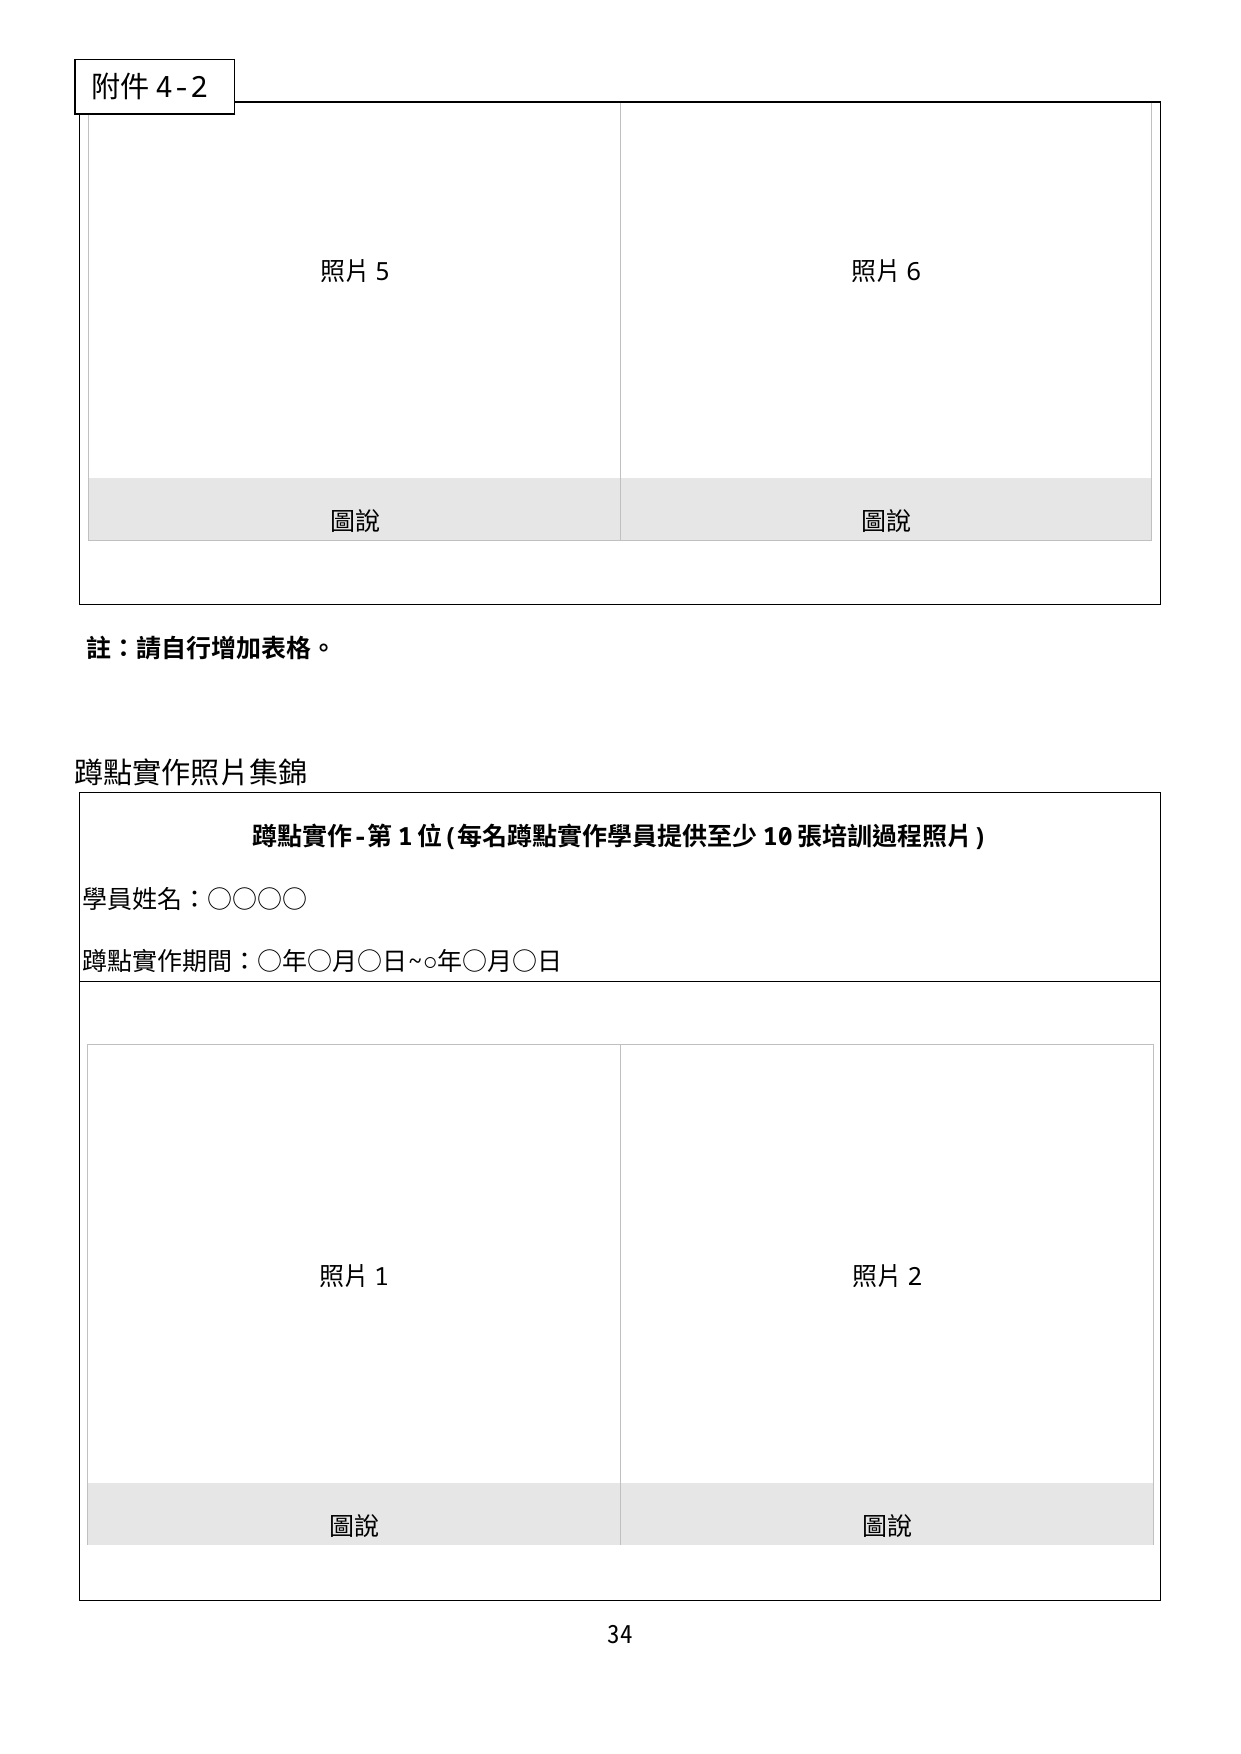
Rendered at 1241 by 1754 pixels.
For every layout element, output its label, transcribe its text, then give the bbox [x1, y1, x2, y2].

table_header 照片2 [621, 1045, 1153, 1483]
table_header 照片1 [88, 1045, 620, 1483]
table_cell 照片5 [89, 103, 620, 477]
table_cell [80, 982, 1160, 1600]
table_cell 圖說 [621, 1483, 1153, 1545]
table_cell 圖說 [88, 1483, 620, 1545]
text 附件4-2 [91, 68, 219, 105]
text [76, 60, 234, 113]
table_header 蹲點實作-第1位(每名蹲點實作學員提供至少10張培訓過程照片) 學員姓名：○○○○ 蹲點實作期間：○年○月○日~○年○月○日 [80, 793, 1160, 981]
table_cell 圖說 [89, 478, 620, 540]
table_cell [80, 103, 1160, 603]
text 註：請自行增加表格。 [74, 604, 1119, 667]
table_cell 照片6 [621, 103, 1151, 477]
table_cell 圖說 [621, 478, 1151, 540]
text 蹲點實作照片集錦 [74, 729, 1122, 792]
